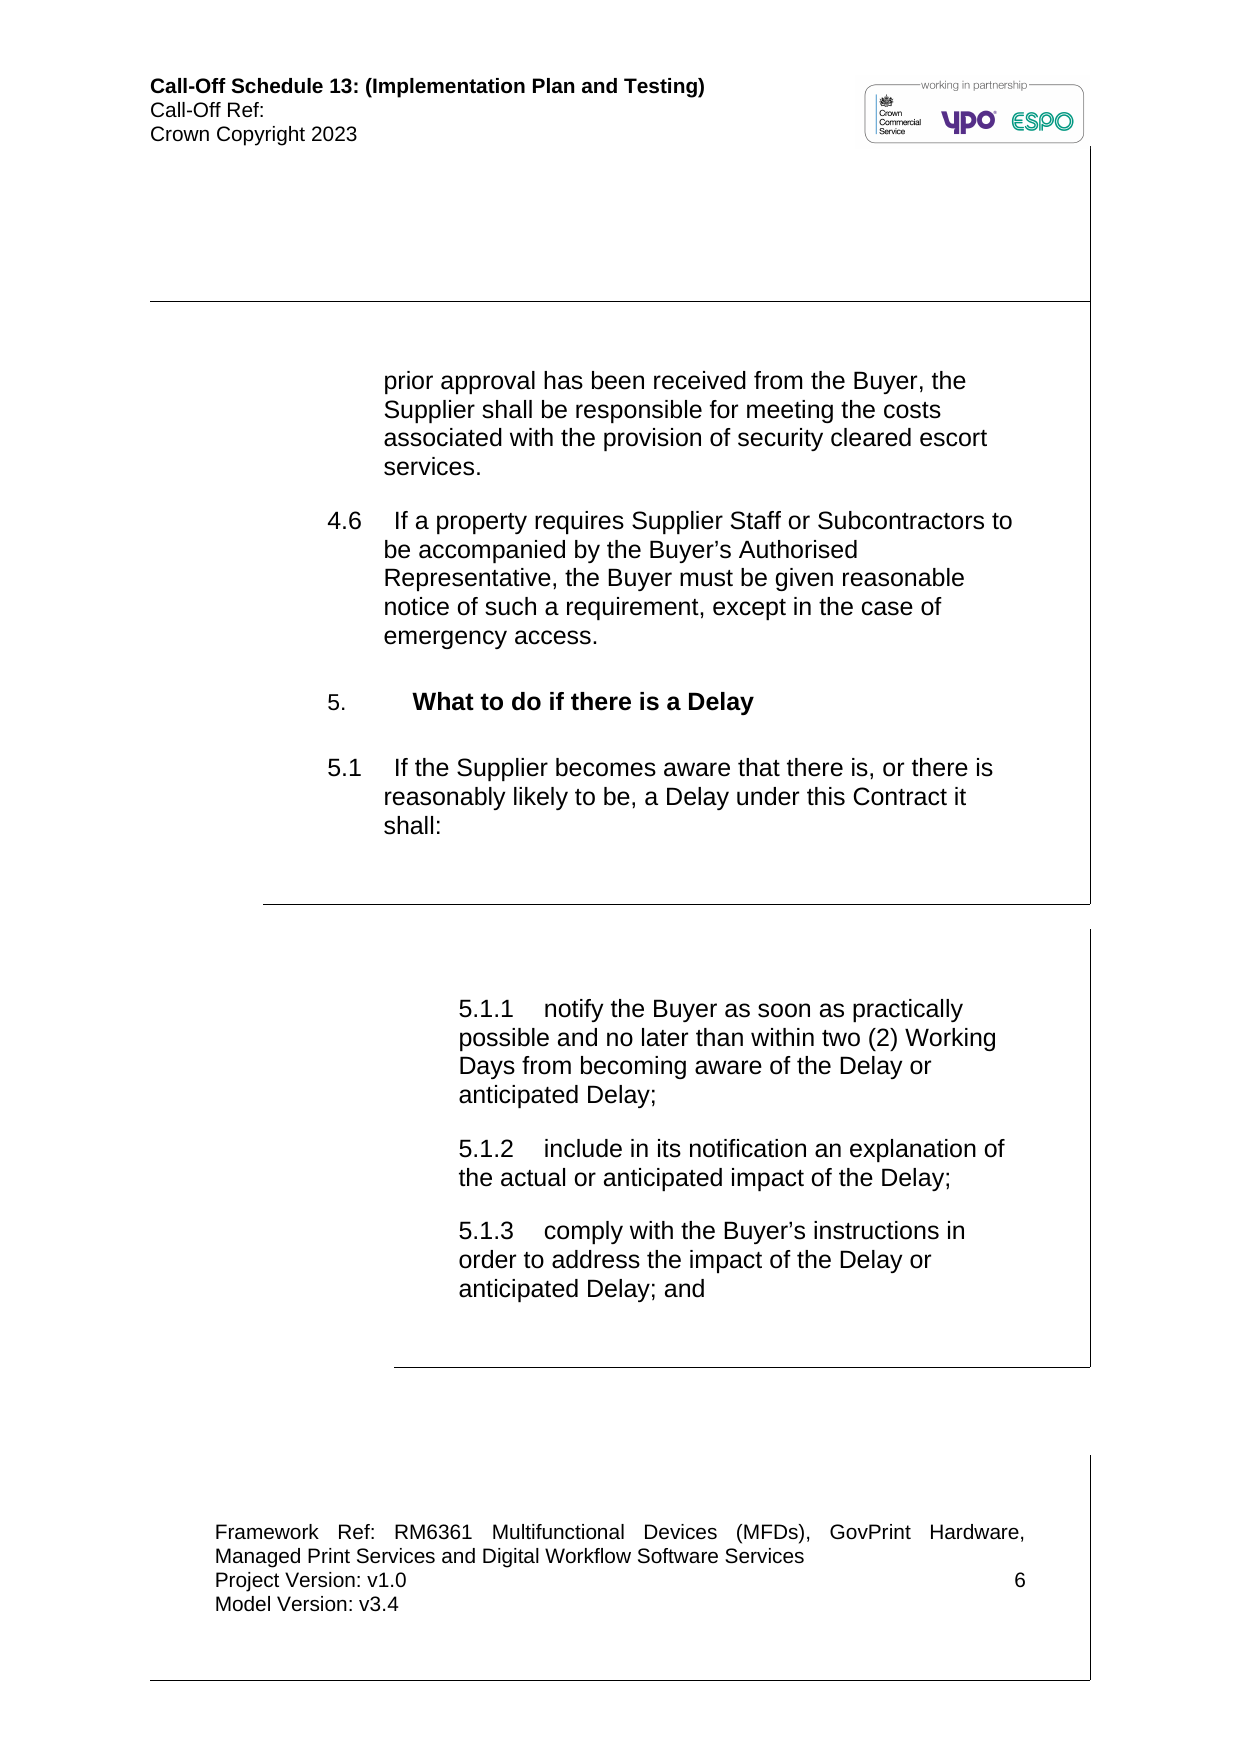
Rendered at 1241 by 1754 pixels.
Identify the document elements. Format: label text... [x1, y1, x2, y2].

list If a property requires Supplier Staff or Subcontractors to be accompanied by the Buyer’s Authorised Representative, the Buyer must be given reasonable notice of such a requirement, except in the case of emergency access. [262, 441, 1090, 622]
list comply with the Buyer’s instructions in order to address the impact of the Delay or anticipated Delay; and [394, 1152, 1090, 1367]
list notify the Buyer as soon as practically possible and no later than within two (2) Working Days from becoming aware of the Delay or anticipated Delay; [394, 929, 1090, 1069]
list If the Supplier becomes aware that there is, or there is reasonably likely to be, a Delay under this Contract it shall: [262, 689, 1090, 904]
list What to do if there is a Delay [262, 622, 1090, 689]
list include in its notification an explanation of the actual or anticipated impact of the Delay; [394, 1069, 1090, 1152]
list The Supplier shall ensure that all Supplier Staff and Subcontractors requiring access to the Buyer Premises have the appropriate security clearance. It is the Supplier's responsibility to establish whether or not the level of clearance will be sufficient for access. Unless prior approval has been received from the Buyer, the Supplier shall be responsible for meeting the costs associated with the provision of security cleared escort services. [262, 301, 1090, 441]
